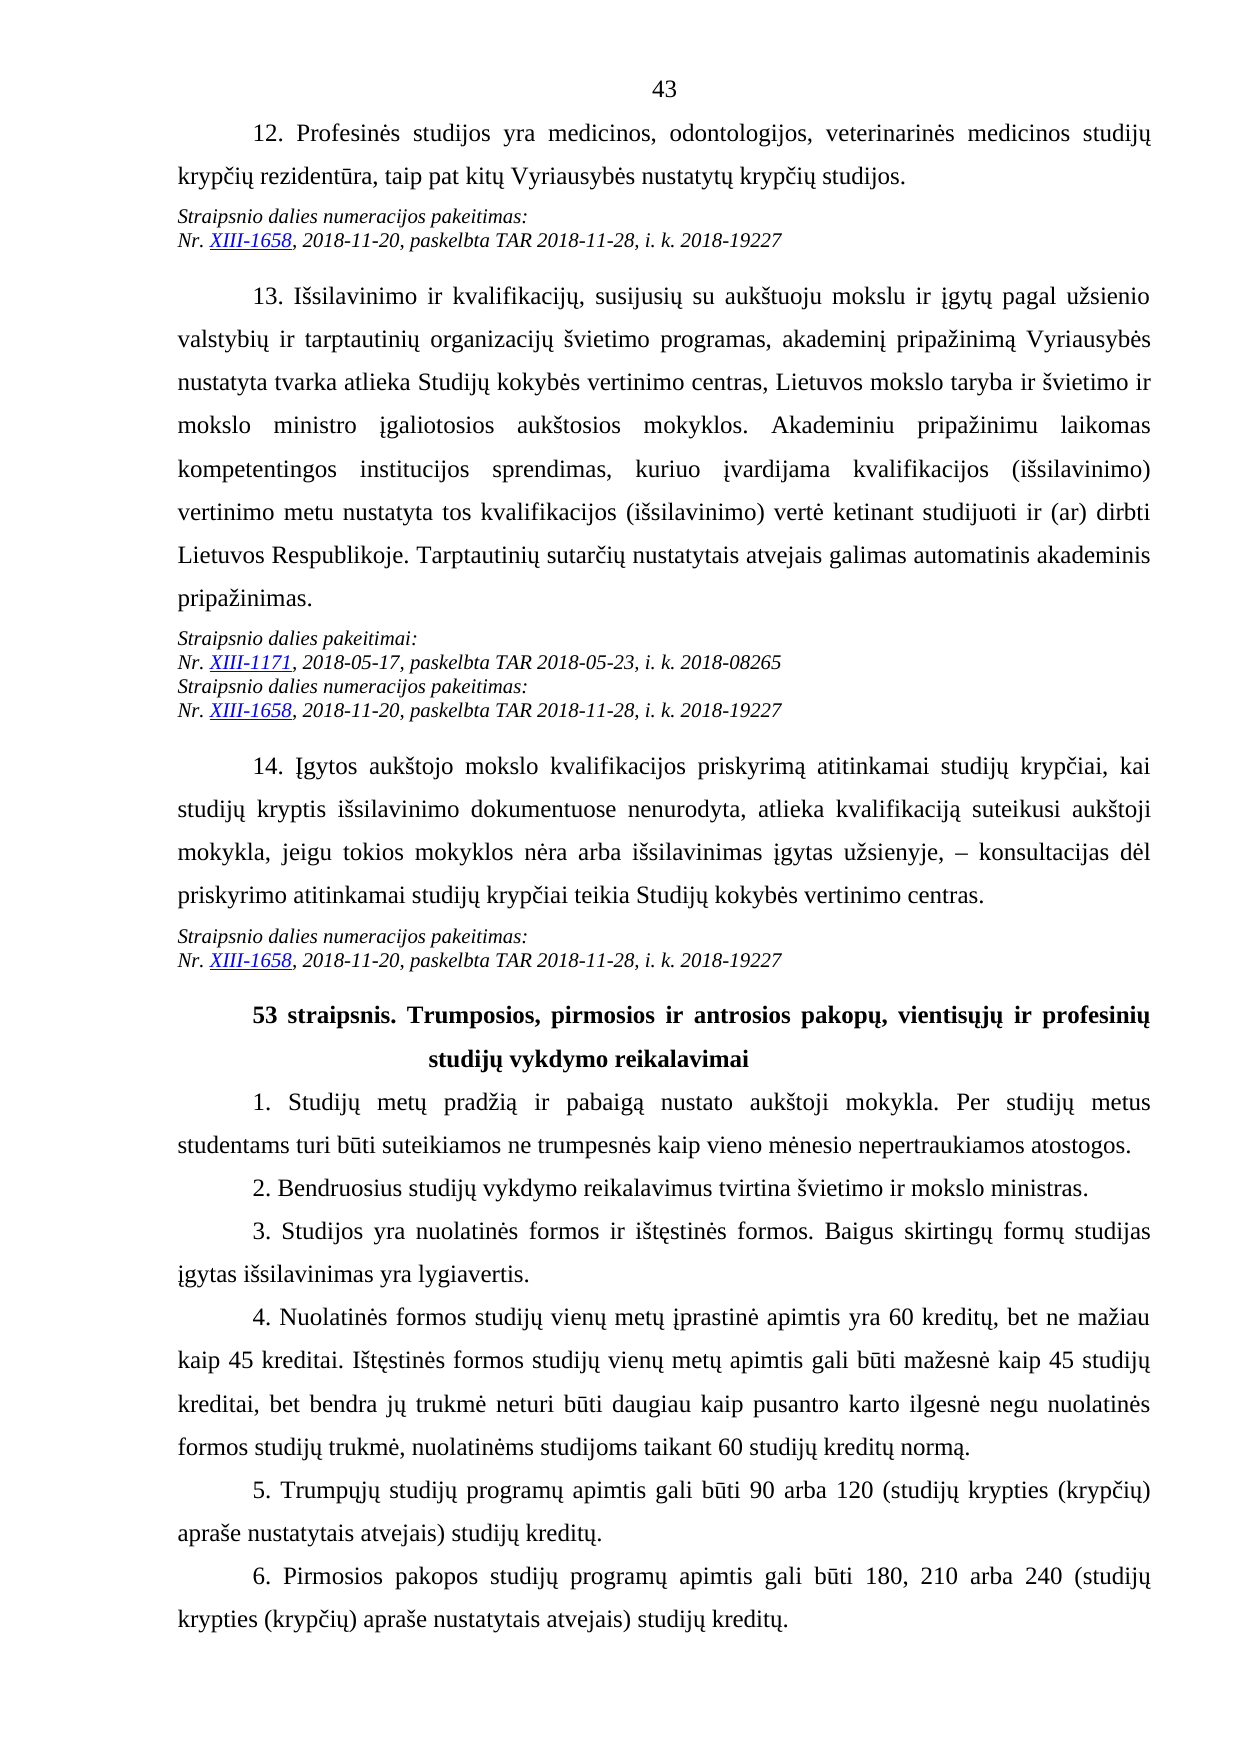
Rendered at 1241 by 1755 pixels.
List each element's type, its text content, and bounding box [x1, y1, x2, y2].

text 53 straipsnis. Trumposios, pirmosios ir antrosios pakopų, vientisųjų ir profesinių studijų vykdymo reikalavimai [252, 1001, 1152, 1072]
text 3. Studijos yra nuolatinės formos ir ištęstinės formos. Baigus skirtingų formų studijas įgytas išsilavinimas yra lygiavertis. [177, 1216, 1152, 1288]
text Straipsnio dalies pakeitimai: [177, 626, 1152, 650]
text 1. Studijų metų pradžią ir pabaigą nustato aukštoji mokykla. Per studijų metus studentams turi būti suteikiamos ne trumpesnės kaip vieno mėnesio nepertraukiamos atostogos. [177, 1087, 1152, 1159]
text Nr. XIII-1658, 2018-11-20, paskelbta TAR 2018-11-28, i. k. 2018-19227 [177, 228, 1152, 252]
text Straipsnio dalies numeracijos pakeitimas: [177, 674, 1152, 698]
text Straipsnio dalies numeracijos pakeitimas: [177, 204, 1152, 228]
text Nr. XIII-1171, 2018-05-17, paskelbta TAR 2018-05-23, i. k. 2018-08265 [177, 650, 1152, 674]
text 2. Bendruosius studijų vykdymo reikalavimus tvirtina švietimo ir mokslo ministras. [177, 1173, 1152, 1202]
text 5. Trumpųjų studijų programų apimtis gali būti 90 arba 120 (studijų krypties (krypčių) apraše nustatytais atvejais) studijų kreditų. [177, 1475, 1152, 1547]
text Straipsnio dalies numeracijos pakeitimas: [177, 924, 1152, 948]
text 14. Įgytos aukštojo mokslo kvalifikacijos priskyrimą atitinkamai studijų krypčiai, kai studijų kryptis išsilavinimo dokumentuose nenurodyta, atlieka kvalifikaciją suteikusi aukštoji mokykla, jeigu tokios mokyklos nėra arba išsilavinimas įgytas užsienyje, – konsultacijas dėl priskyrimo atitinkamai studijų krypčiai teikia Studijų kokybės vertinimo centras. [177, 751, 1152, 909]
text 12. Profesinės studijos yra medicinos, odontologijos, veterinarinės medicinos studijų krypčių rezidentūra, taip pat kitų Vyriausybės nustatytų krypčių studijos. [177, 118, 1152, 190]
text 6. Pirmosios pakopos studijų programų apimtis gali būti 180, 210 arba 240 (studijų krypties (krypčių) apraše nustatytais atvejais) studijų kreditų. [177, 1561, 1152, 1633]
text Nr. XIII-1658, 2018-11-20, paskelbta TAR 2018-11-28, i. k. 2018-19227 [177, 698, 1152, 722]
text 4. Nuolatinės formos studijų vienų metų įprastinė apimtis yra 60 kreditų, bet ne mažiau kaip 45 kreditai. Ištęstinės formos studijų vienų metų apimtis gali būti mažesnė kaip 45 studijų kreditai, bet bendra jų trukmė neturi būti daugiau kaip pusantro karto ilgesnė negu nuolatinės formos studijų trukmė, nuolatinėms studijoms taikant 60 studijų kreditų normą. [177, 1302, 1152, 1461]
text Nr. XIII-1658, 2018-11-20, paskelbta TAR 2018-11-28, i. k. 2018-19227 [177, 948, 1152, 972]
text 13. Išsilavinimo ir kvalifikacijų, susijusių su aukštuoju mokslu ir įgytų pagal užsienio valstybių ir tarptautinių organizacijų švietimo programas, akademinį pripažinimą Vyriausybės nustatyta tvarka atlieka Studijų kokybės vertinimo centras, Lietuvos mokslo taryba ir švietimo ir mokslo ministro įgaliotosios aukštosios mokyklos. Akademiniu pripažinimu laikomas kompetentingos institucijos sprendimas, kuriuo įvardijama kvalifikacijos (išsilavinimo) vertinimo metu nustatyta tos kvalifikacijos (išsilavinimo) vertė ketinant studijuoti ir (ar) dirbti Lietuvos Respublikoje. Tarptautinių sutarčių nustatytais atvejais galimas automatinis akademinis pripažinimas. [177, 281, 1152, 612]
